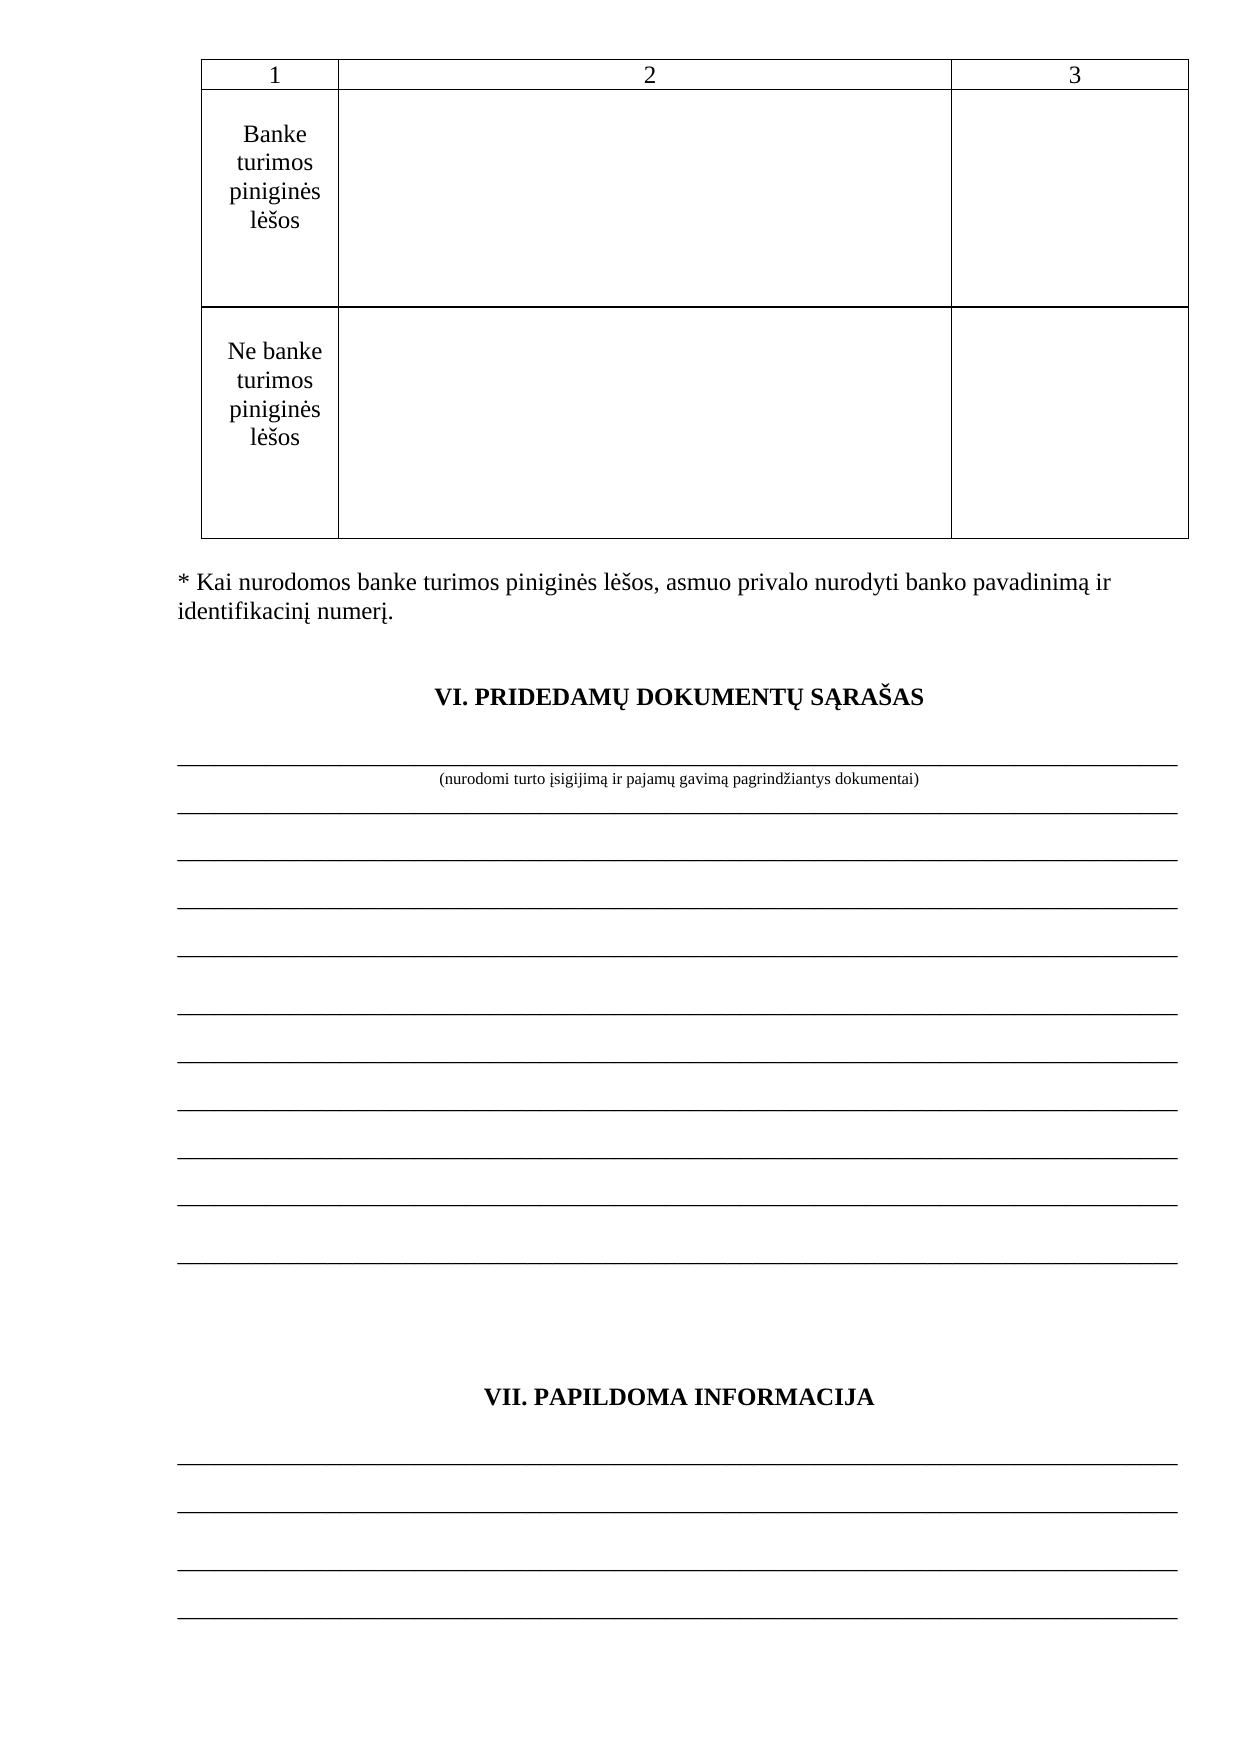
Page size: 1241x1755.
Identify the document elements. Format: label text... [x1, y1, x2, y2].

text ________________________________________________________________________________ [177, 1037, 1181, 1066]
text ________________________________________________________________________________ [177, 1238, 1181, 1267]
table_cell [339, 308, 951, 537]
text ________________________________________________________________________________ [177, 1181, 1181, 1209]
text ________________________________________________________________________________ [177, 931, 1181, 960]
text ________________________________________________________________________________ [177, 883, 1181, 912]
table_cell 2 [339, 60, 951, 89]
text (nurodomi turto įsigijimą ir pajamų gavimą pagrindžiantys dokumentai) [177, 768, 1181, 788]
text ________________________________________________________________________________ [177, 1487, 1181, 1516]
table_cell Ne banke turimos piniginės lėšos [202, 308, 338, 537]
text VII. PAPILDOMA INFORMACIJA [177, 1382, 1181, 1411]
text ________________________________________________________________________________ [177, 1085, 1181, 1113]
table_cell [952, 90, 1188, 306]
table_cell 1 [202, 60, 338, 89]
table_cell [339, 90, 951, 306]
text ________________________________________________________________________________ [177, 1439, 1181, 1468]
text ________________________________________________________________________________ [177, 740, 1181, 768]
text ________________________________________________________________________________ [177, 989, 1181, 1018]
text ________________________________________________________________________________ [177, 836, 1181, 864]
text ________________________________________________________________________________ [177, 1593, 1181, 1621]
table_cell Banke turimos piniginės lėšos [202, 90, 338, 306]
text ________________________________________________________________________________ [177, 1545, 1181, 1573]
text ________________________________________________________________________________ [177, 1133, 1181, 1161]
table_cell [952, 308, 1188, 537]
table_cell 3 [952, 60, 1188, 89]
text ________________________________________________________________________________ [177, 788, 1181, 816]
text * Kai nurodomos banke turimos piniginės lėšos, asmuo privalo nurodyti banko pavadinimą ir identifikacinį numerį. [177, 567, 1181, 625]
text VI. PRIDEDAMŲ DOKUMENTŲ SĄRAŠAS [177, 682, 1181, 711]
